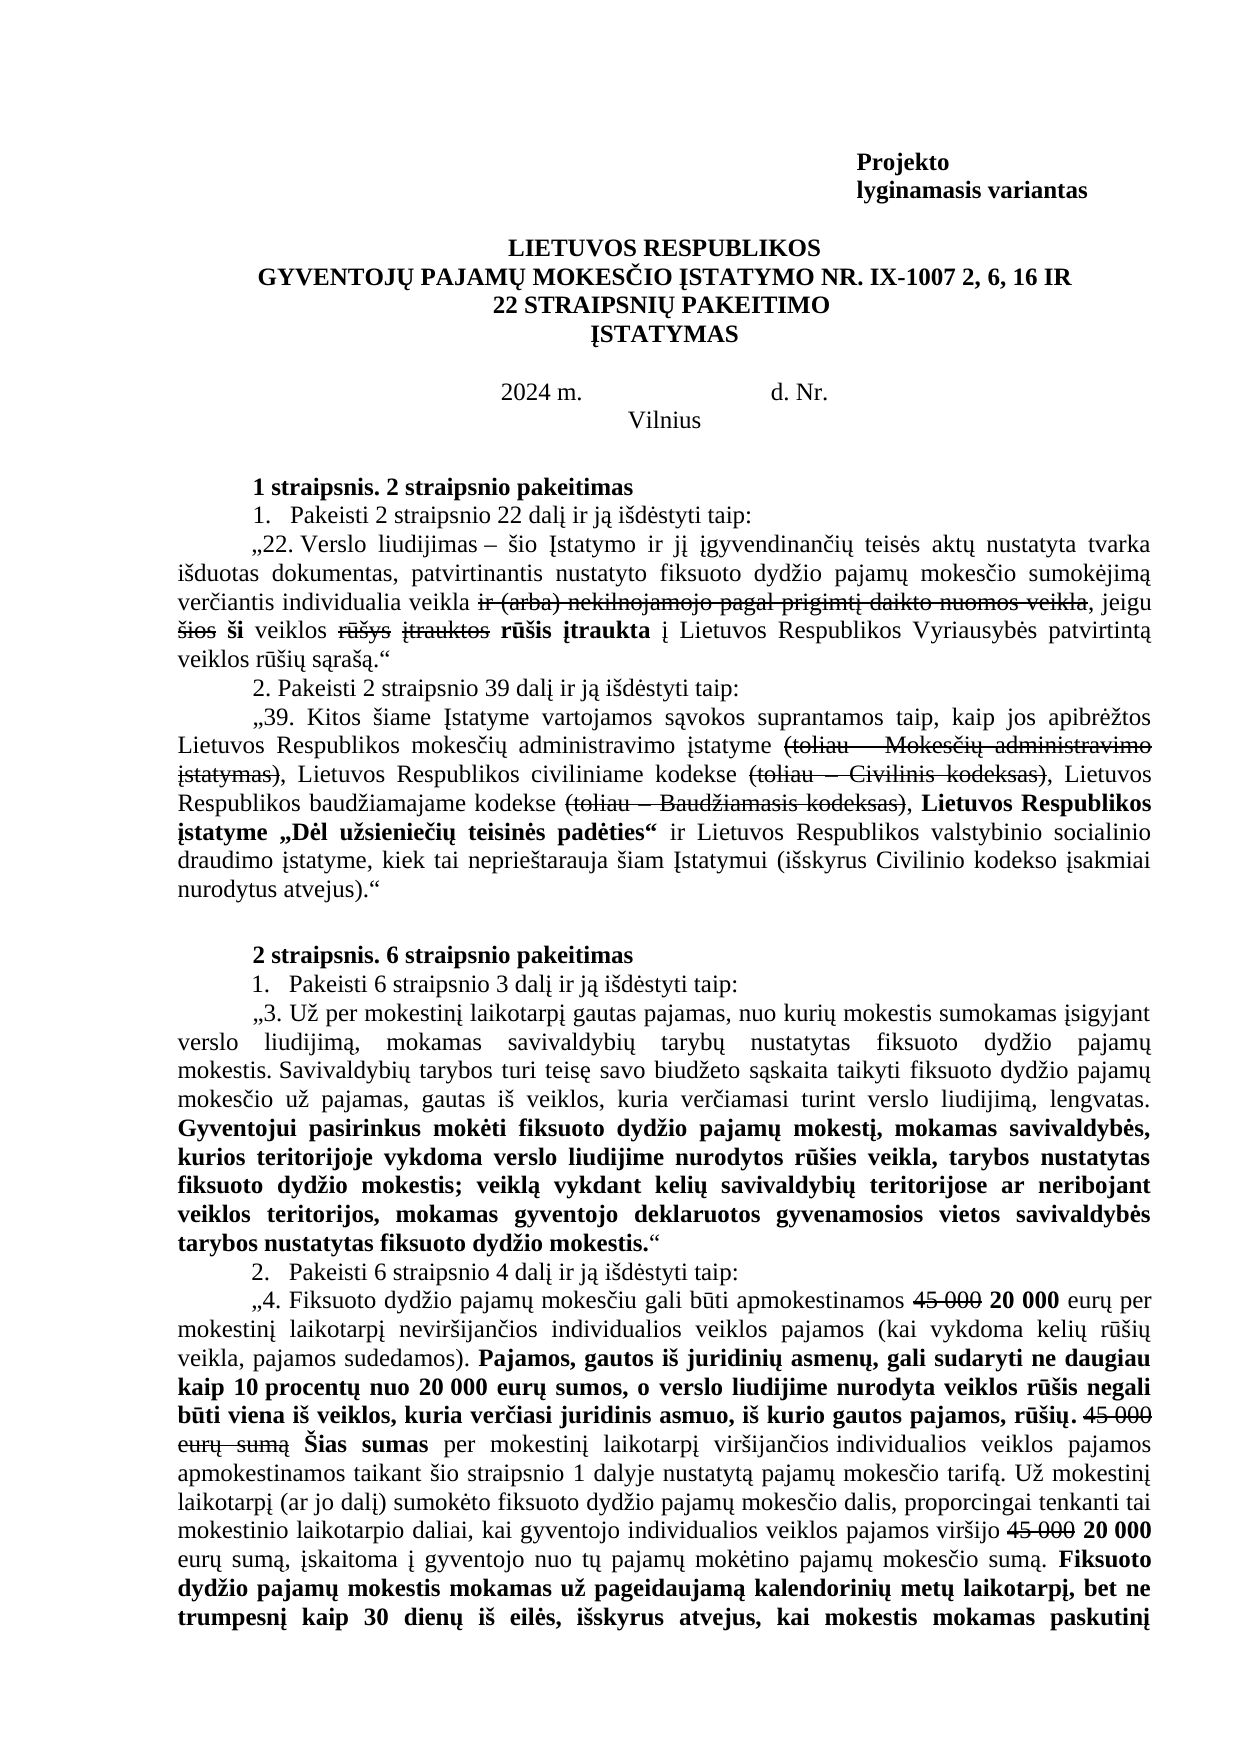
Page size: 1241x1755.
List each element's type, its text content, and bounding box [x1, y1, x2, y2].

text 2. Pakeisti 2 straipsnio 39 dalį ir ją išdėstyti taip: [177, 673, 1152, 702]
text 2 straipsnis. 6 straipsnio pakeitimas [177, 941, 1152, 969]
text 2. Pakeisti 6 straipsnio 4 dalį ir ją išdėstyti taip: [251, 1257, 1152, 1286]
text įstatymas [177, 319, 1152, 348]
text „22. Verslo liudijimas – šio Įstatymo ir jį įgyvendinančių teisės aktų nustatyta tvarka išduotas dokumentas, patvirtinantis nustatyto fiksuoto dydžio pajamų mokesčio sumokėjimą verčiantis individualia veikla ir (arba) nekilnojamojo pagal prigimtį daikto nuomos veikla, jeigu šios ši veiklos rūšys įtrauktos rūšis įtraukta į Lietuvos Respublikos Vyriausybės patvirtintą veiklos rūšių sąrašą.“ [177, 529, 1152, 673]
text lyginamasis variantas [856, 176, 1152, 204]
text „39. Kitos šiame Įstatyme vartojamos sąvokos suprantamos taip, kaip jos apibrėžtos Lietuvos Respublikos mokesčių administravimo įstatyme (toliau – Mokesčių administravimo įstatymas), Lietuvos Respublikos civiliniame kodekse (toliau – Civilinis kodeksas), Lietuvos Respublikos baudžiamajame kodekse (toliau – Baudžiamasis kodeksas), Lietuvos Respublikos įstatyme „Dėl užsieniečių teisinės padėties“ ir Lietuvos Respublikos valstybinio socialinio draudimo įstatyme, kiek tai neprieštarauja šiam Įstatymui (išskyrus Civilinio kodekso įsakmiai nurodytus atvejus).“ [177, 702, 1152, 903]
text 1 straipsnis. 2 straipsnio pakeitimas [177, 472, 1152, 501]
text Lietuvos Respublikos [177, 233, 1152, 262]
text Vilnius [177, 406, 1152, 434]
text Projekto [856, 147, 1152, 176]
text „4. Fiksuoto dydžio pajamų mokesčiu gali būti apmokestinamos 45 000 20 000 eurų per mokestinį laikotarpį neviršijančios individualios veiklos pajamos (kai vykdoma kelių rūšių veikla, pajamos sudedamos). Pajamos, gautos iš juridinių asmenų, gali sudaryti ne daugiau kaip 10 procentų nuo 20 000 eurų sumos, o verslo liudijime nurodyta veiklos rūšis negali būti viena iš veiklos, kuria verčiasi juridinis asmuo, iš kurio gautos pajamos, rūšių. 45 000 eurų sumą Šias sumas per mokestinį laikotarpį viršijančios individualios veiklos pajamos apmokestinamos taikant šio straipsnio 1 dalyje nustatytą pajamų mokesčio tarifą. Už mokestinį laikotarpį (ar jo dalį) sumokėto fiksuoto dydžio pajamų mokesčio dalis, proporcingai tenkanti tai mokestinio laikotarpio daliai, kai gyventojo individualios veiklos pajamos viršijo 45 000 20 000 eurų sumą, įskaitoma į gyventojo nuo tų pajamų mokėtino pajamų mokesčio sumą. Fiksuoto dydžio pajamų mokestis mokamas už pageidaujamą kalendorinių metų laikotarpį, bet ne trumpesnį kaip 30 dienų iš eilės, išskyrus atvejus, kai mokestis mokamas paskutinį [177, 1286, 1152, 1631]
text GYVENTOJŲ PAJAMŲ mokesčio įstatymo NR. iX-1007 2, 6, 16 IR 22 straipsniŲ Pakeitimo [177, 262, 1152, 319]
text 1. Pakeisti 6 straipsnio 3 dalį ir ją išdėstyti taip: [251, 969, 1152, 998]
text 2024 m. d. Nr. [177, 377, 1152, 406]
text 1. Pakeisti 2 straipsnio 22 dalį ir ją išdėstyti taip: [252, 501, 1152, 529]
text „3. Už per mokestinį laikotarpį gautas pajamas, nuo kurių mokestis sumokamas įsigyjant verslo liudijimą, mokamas savivaldybių tarybų nustatytas fiksuoto dydžio pajamų mokestis. Savivaldybių tarybos turi teisę savo biudžeto sąskaita taikyti fiksuoto dydžio pajamų mokesčio už pajamas, gautas iš veiklos, kuria verčiamasi turint verslo liudijimą, lengvatas. Gyventojui pasirinkus mokėti fiksuoto dydžio pajamų mokestį, mokamas savivaldybės, kurios teritorijoje vykdoma verslo liudijime nurodytos rūšies veikla, tarybos nustatytas fiksuoto dydžio mokestis; veiklą vykdant kelių savivaldybių teritorijose ar neribojant veiklos teritorijos, mokamas gyventojo deklaruotos gyvenamosios vietos savivaldybės tarybos nustatytas fiksuoto dydžio mokestis.“ [177, 998, 1152, 1257]
